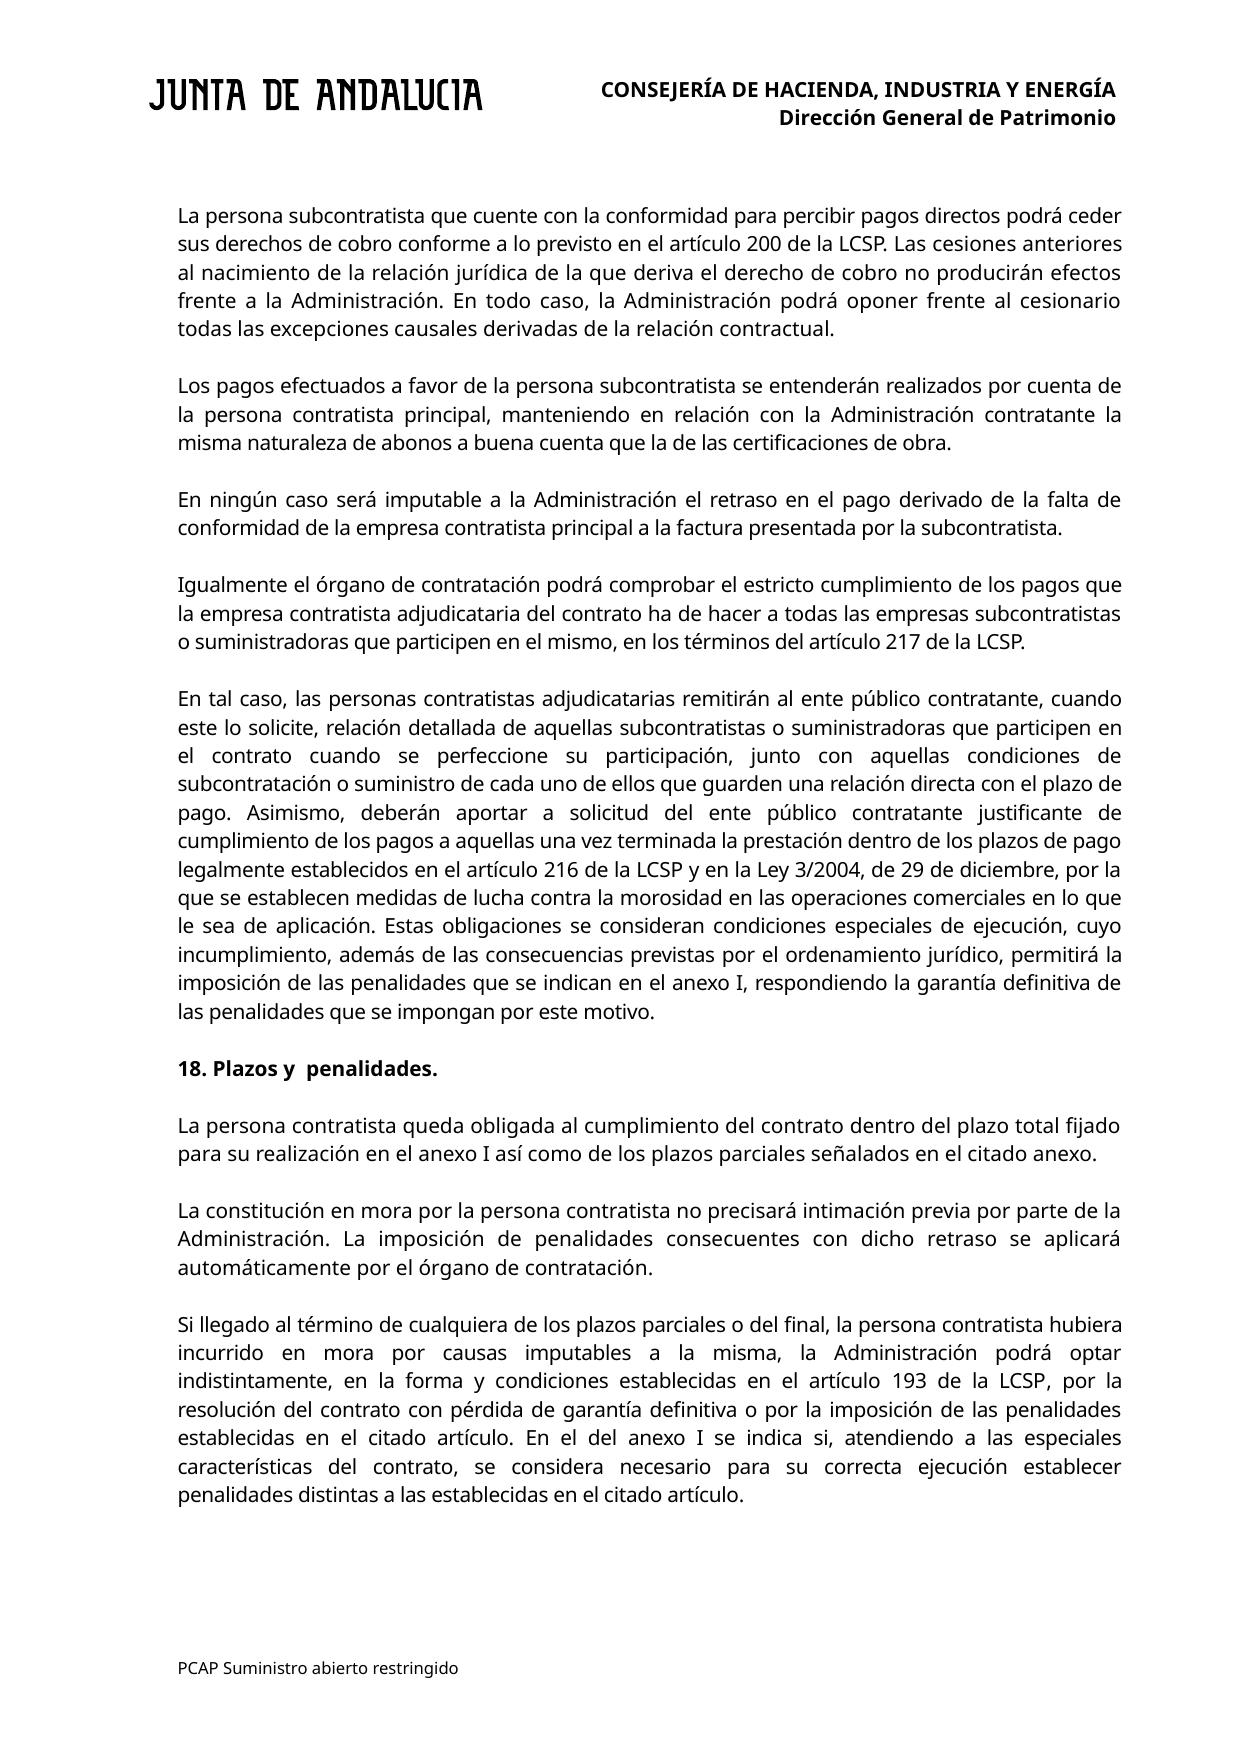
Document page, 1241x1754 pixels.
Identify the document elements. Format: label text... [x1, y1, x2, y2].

text Si llegado al término de cualquiera de los plazos parciales o del final, la persona contratista hubiera incurrido en mora por causas imputables a la misma, la Administración podrá optar indistintamente, en la forma y condiciones establecidas en el artículo 193 de la LCSP, por la resolución del contrato con pérdida de garantía definitiva o por la imposición de las penalidades establecidas en el citado artículo. En el del anexo I se indica si, atendiendo a las especiales características del contrato, se considera necesario para su correcta ejecución establecer penalidades distintas a las establecidas en el citado artículo. [177, 1310, 1122, 1509]
text Igualmente el órgano de contratación podrá comprobar el estricto cumplimiento de los pagos que la empresa contratista adjudicataria del contrato ha de hacer a todas las empresas subcontratistas o suministradoras que participen en el mismo, en los términos del artículo 217 de la LCSP. [177, 570, 1122, 656]
text En tal caso, las personas contratistas adjudicatarias remitirán al ente público contratante, cuando este lo solicite, relación detallada de aquellas subcontratistas o suministradoras que participen en el contrato cuando se perfeccione su participación, junto con aquellas condiciones de subcontratación o suministro de cada uno de ellos que guarden una relación directa con el plazo de pago. Asimismo, deberán aportar a solicitud del ente público contratante justificante de cumplimiento de los pagos a aquellas una vez terminada la prestación dentro de los plazos de pago legalmente establecidos en el artículo 216 de la LCSP y en la Ley 3/2004, de 29 de diciembre, por la que se establecen medidas de lucha contra la morosidad en las operaciones comerciales en lo que le sea de aplicación. Estas obligaciones se consideran condiciones especiales de ejecución, cuyo incumplimiento, además de las consecuencias previstas por el ordenamiento jurídico, permitirá la imposición de las penalidades que se indican en el anexo I, respondiendo la garantía definitiva de las penalidades que se impongan por este motivo. [177, 684, 1122, 1025]
text La persona subcontratista que cuente con la conformidad para percibir pagos directos podrá ceder sus derechos de cobro conforme a lo previsto en el artículo 200 de la LCSP. Las cesiones anteriores al nacimiento de la relación jurídica de la que deriva el derecho de cobro no producirán efectos frente a la Administración. En todo caso, la Administración podrá oponer frente al cesionario todas las excepciones causales derivadas de la relación contractual. [177, 201, 1122, 343]
text 18. Plazos y penalidades. [177, 1054, 1122, 1082]
text En ningún caso será imputable a la Administración el retraso en el pago derivado de la falta de conformidad de la empresa contratista principal a la factura presentada por la subcontratista. [177, 485, 1122, 542]
text La persona contratista queda obligada al cumplimiento del contrato dentro del plazo total fijado para su realización en el anexo I así como de los plazos parciales señalados en el citado anexo. [177, 1111, 1122, 1168]
text La constitución en mora por la persona contratista no precisará intimación previa por parte de la Administración. La imposición de penalidades consecuentes con dicho retraso se aplicará automáticamente por el órgano de contratación. [177, 1196, 1122, 1281]
text Los pagos efectuados a favor de la persona subcontratista se entenderán realizados por cuenta de la persona contratista principal, manteniendo en relación con la Administración contratante la misma naturaleza de abonos a buena cuenta que la de las certificaciones de obra. [177, 371, 1122, 457]
